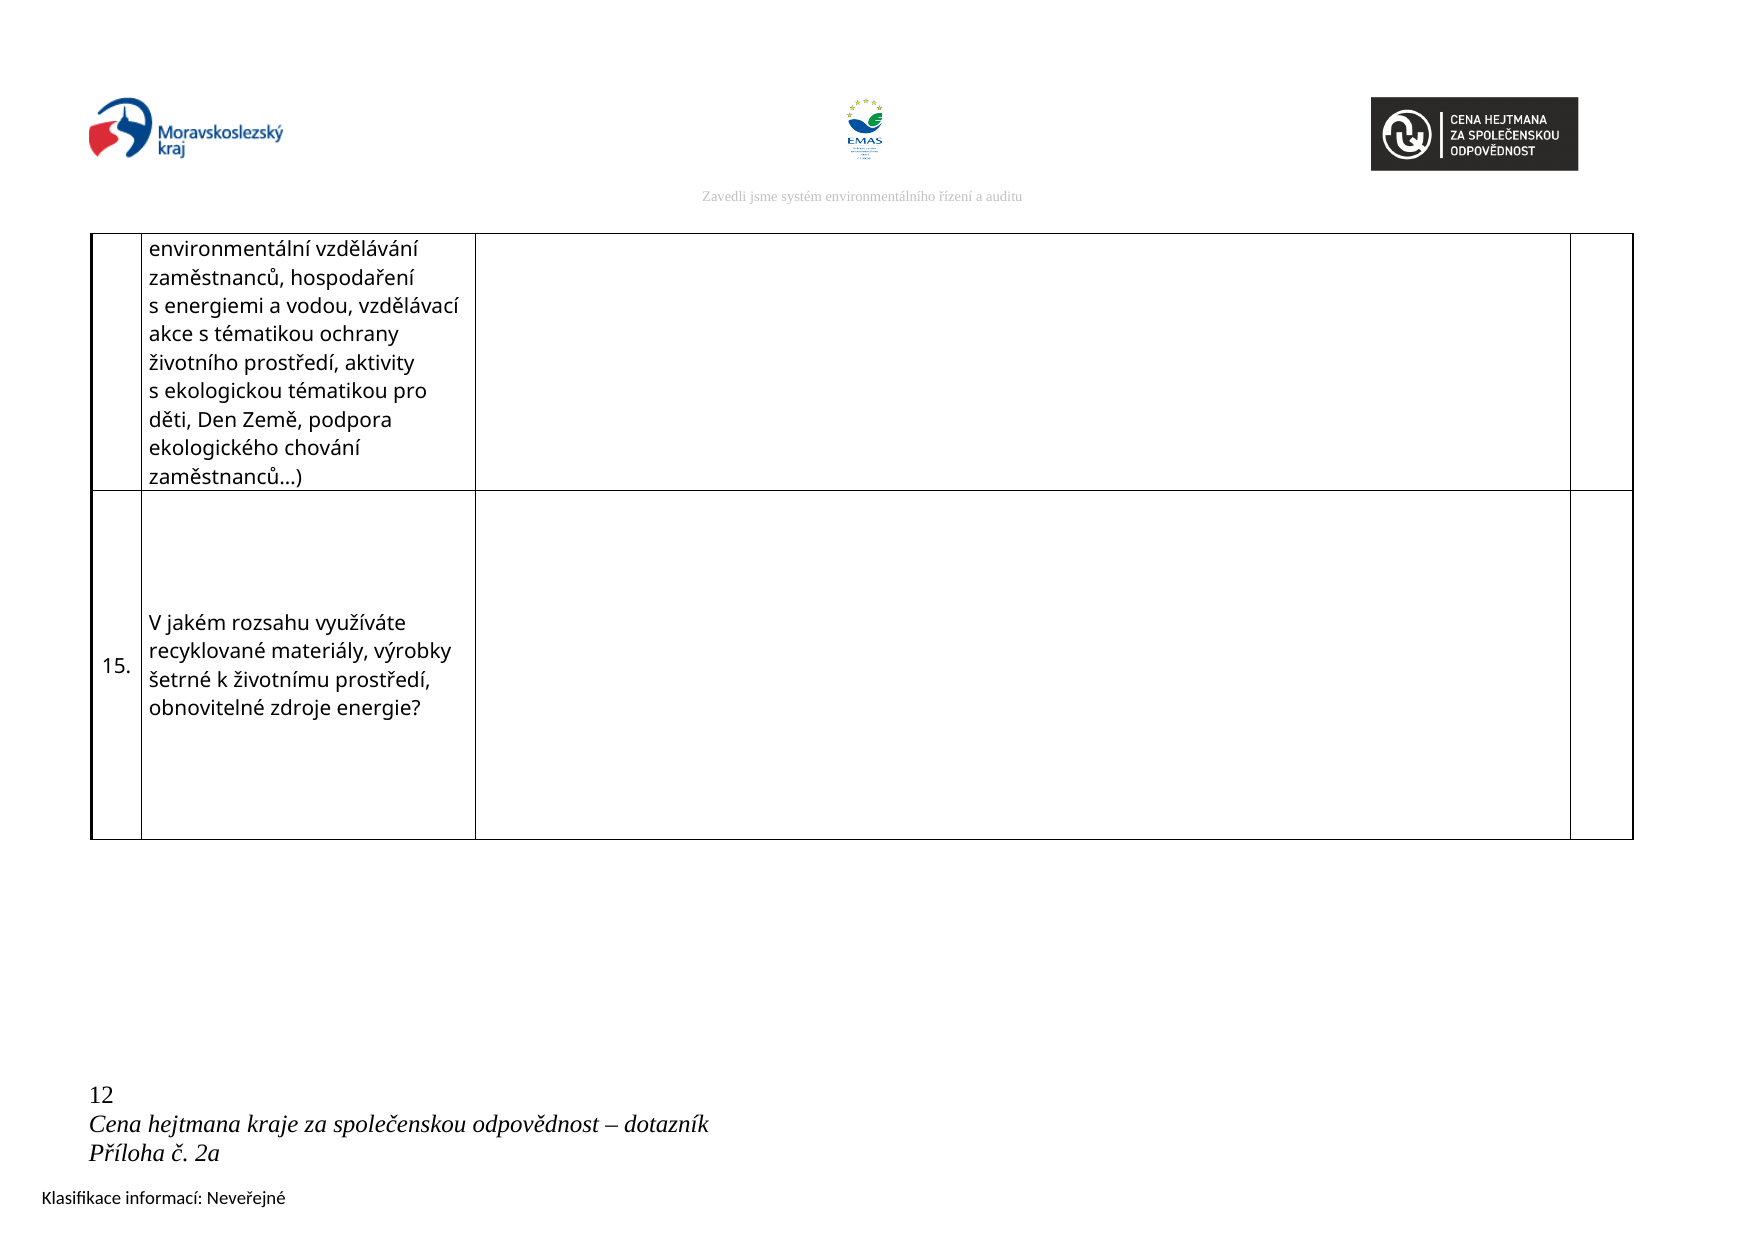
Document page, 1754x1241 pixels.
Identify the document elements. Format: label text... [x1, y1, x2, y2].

table_cell [1571, 491, 1632, 839]
table_cell [93, 234, 141, 490]
table_cell [476, 491, 1570, 839]
table_cell environmentální vzdělávání zaměstnanců, hospodaření s energiemi a vodou, vzdělávací akce s tématikou ochrany životního prostředí, aktivity s ekologickou tématikou pro děti, Den Země, podpora ekologického chování zaměstnanců…) [142, 234, 475, 490]
table_cell [1571, 234, 1632, 490]
table_cell 15. [93, 491, 141, 839]
table_cell [476, 234, 1570, 490]
table_cell V jakém rozsahu využíváte recyklované materiály, výrobky šetrné k životnímu prostředí, obnovitelné zdroje energie? [142, 491, 475, 839]
